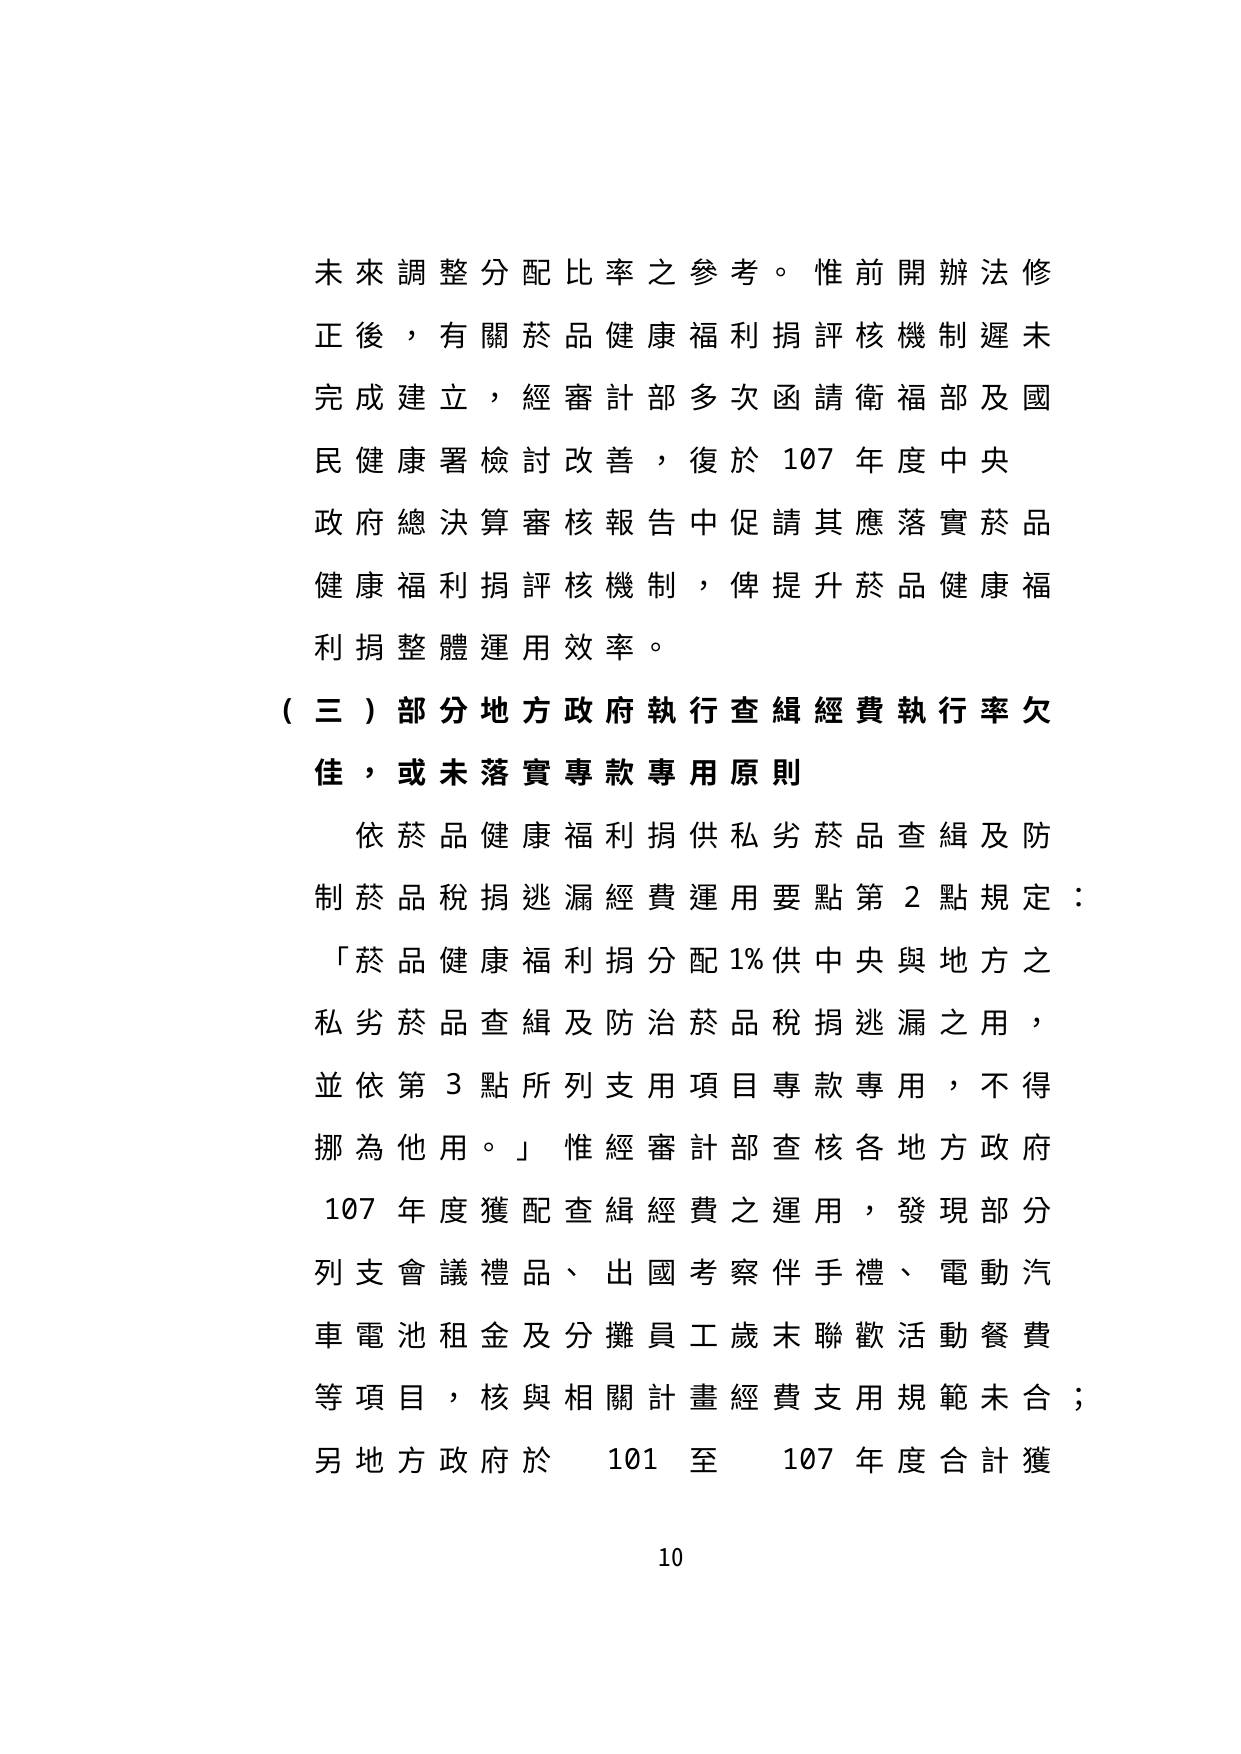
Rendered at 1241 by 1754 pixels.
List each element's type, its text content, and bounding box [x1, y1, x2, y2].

text 依菸品健康福利捐供私劣菸品查緝及防制菸品稅捐逃漏經費運用要點第2點規定：「菸品健康福利捐分配1%供中央與地方之私劣菸品查緝及防治菸品稅捐逃漏之用，並依第3點所列支用項目專款專用，不得挪為他用。」惟經審計部查核各地方政府107年度獲配查緝經費之運用，發現部分列支會議禮品、出國考察伴手禮、電動汽車電池租金及分攤員工歲末聯歡活動餐費等項目，核與相關計畫經費支用規範未合；另地方政府於 101 至 107年度合計獲配數 11億餘元，平均每年度獲配數1.57億元，而各年度執行率大多低於8成(詳附表3)；另指出截至107年底止地方政府控留數達3.71億元，為平均每年度查緝經費獲配數之2.36倍，顯見各年度菸品健康福利捐分配於菸品查緝工作執行率欠佳。據此，財政部應本主管機關職責，落實執行前揭要點所定之實地查核機制，促請地方政府改善相關缺失，並檢討分配額度之妥適性。 [271, 792, 1058, 1479]
text 衛福部為完善菸品健康福利捐使用管理，業於104年10月15 日修正菸品健康福利捐分配及運作辦法，增訂第5條第3項明定該部應就菸品健康福利捐使用成效、行政配合及預算執行狀況等進行評核，納入未來調整分配比率之參考。惟前開辦法修正後，有關菸品健康福利捐評核機制遲未完成建立，經審計部多次函請衛福部及國民健康署檢討改善，復於107年度中央 政府總決算審核報告中促請其應落實菸品健康福利捐評核機制，俾提升菸品健康福利捐整體運用效率。 [271, 229, 1058, 667]
text (三)部分地方政府執行查緝經費執行率欠佳，或未落實專款專用原則 [242, 667, 1058, 792]
